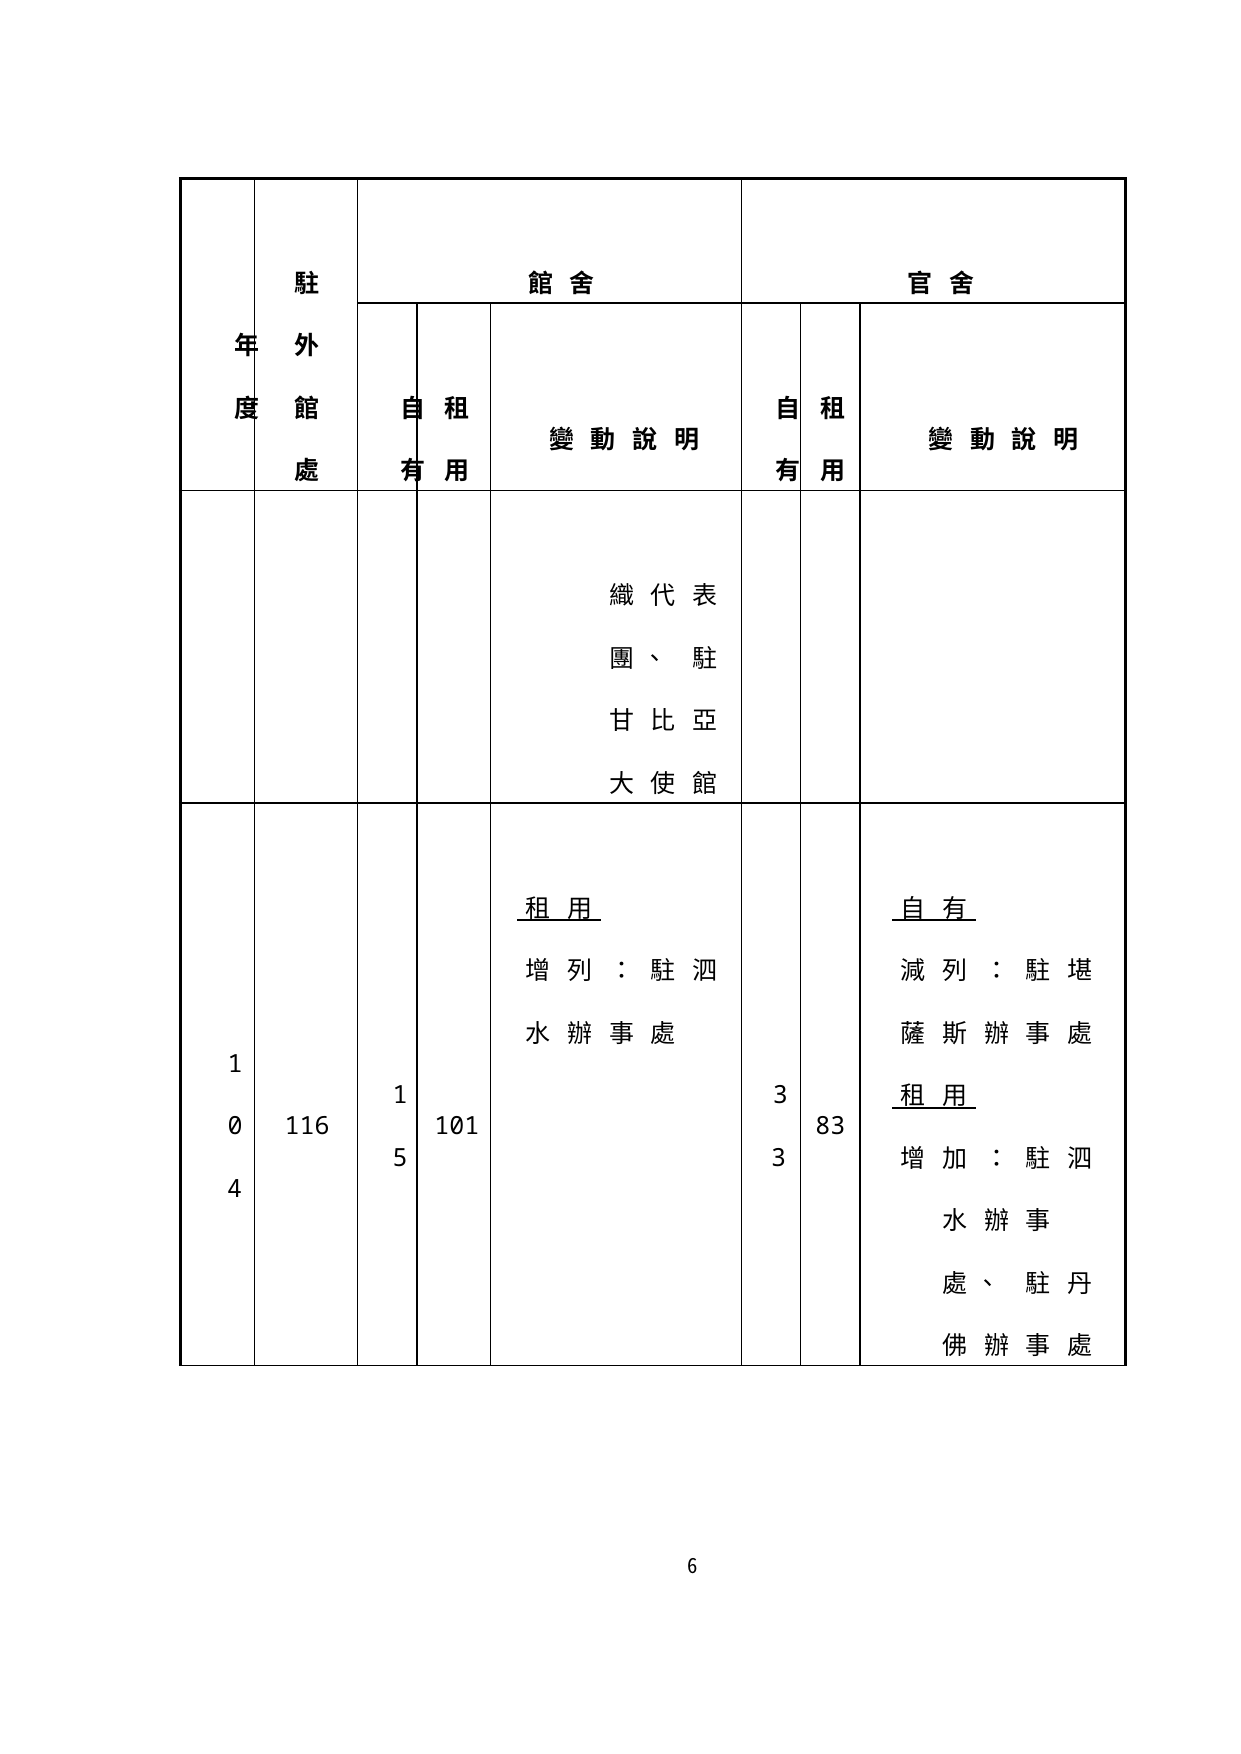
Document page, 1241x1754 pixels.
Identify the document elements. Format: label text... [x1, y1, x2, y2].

table_cell [861, 491, 1124, 802]
table_cell 自有 減列：駐堪薩斯辦事處 租用 增加：駐泗水辦事處、駐丹佛辦事處 [861, 804, 1124, 1365]
table_cell 116 [255, 804, 357, 1365]
table_cell 104 [182, 804, 254, 1365]
table_cell 自有 [358, 304, 416, 490]
table_cell 租用 增列：駐泗水辦事處 [491, 804, 741, 1365]
table_cell [182, 491, 254, 802]
table_cell 租用 [418, 304, 490, 490]
table_cell [742, 491, 800, 802]
table_cell 織代表團、駐甘比亞大使館 [491, 491, 741, 802]
table_cell 15 [358, 804, 416, 1365]
table_cell 變動說明 [491, 304, 741, 490]
table_cell 租用 [801, 304, 859, 490]
table_header 官舍 [742, 180, 1124, 302]
table_header 館舍 [358, 180, 741, 302]
table_cell [418, 491, 490, 802]
table_cell 101 [418, 804, 490, 1365]
table_cell 變動說明 [861, 304, 1124, 490]
table_cell [255, 491, 357, 802]
table_cell [358, 491, 416, 802]
table_cell 33 [742, 804, 800, 1365]
table_cell 83 [801, 804, 859, 1365]
table_cell [801, 491, 859, 802]
table_header 駐外館處總數 [255, 180, 357, 490]
table_cell 自有 [742, 304, 800, 490]
table_header 年度 [182, 180, 254, 490]
